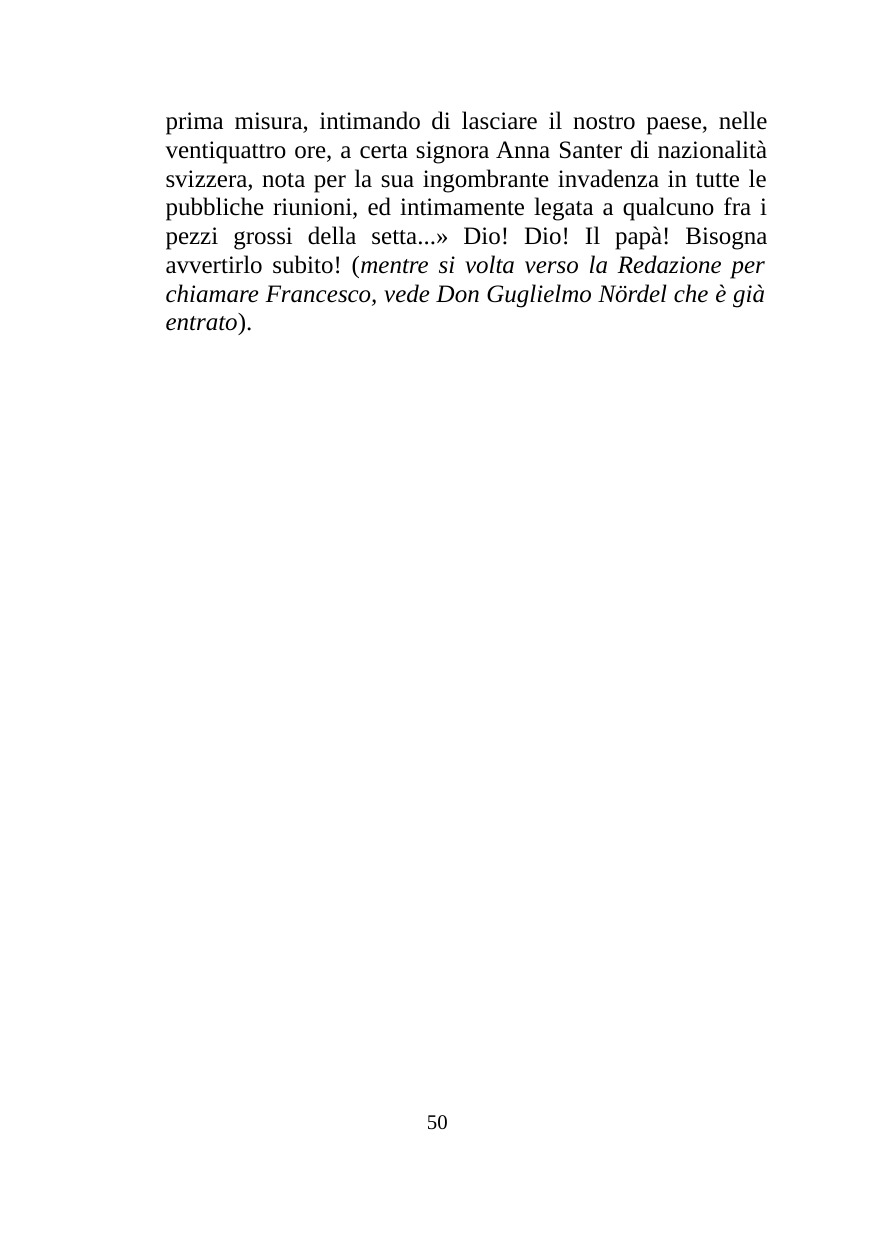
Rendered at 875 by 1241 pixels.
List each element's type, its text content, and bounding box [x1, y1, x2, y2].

text prima misura, intimando di lasciare il nostro paese, nelle ventiquattro ore, a certa signora Anna Santer di nazionalità svizzera, nota per la sua ingombrante invadenza in tutte le pubbliche riunioni, ed intimamente legata a qualcuno fra i pezzi grossi della setta...» Dio! Dio! Il papà! Bisogna avvertirlo subito! (mentre si volta verso la Redazione per chiamare Francesco, vede Don Guglielmo Nördel che è già entrato). [136, 106, 768, 336]
